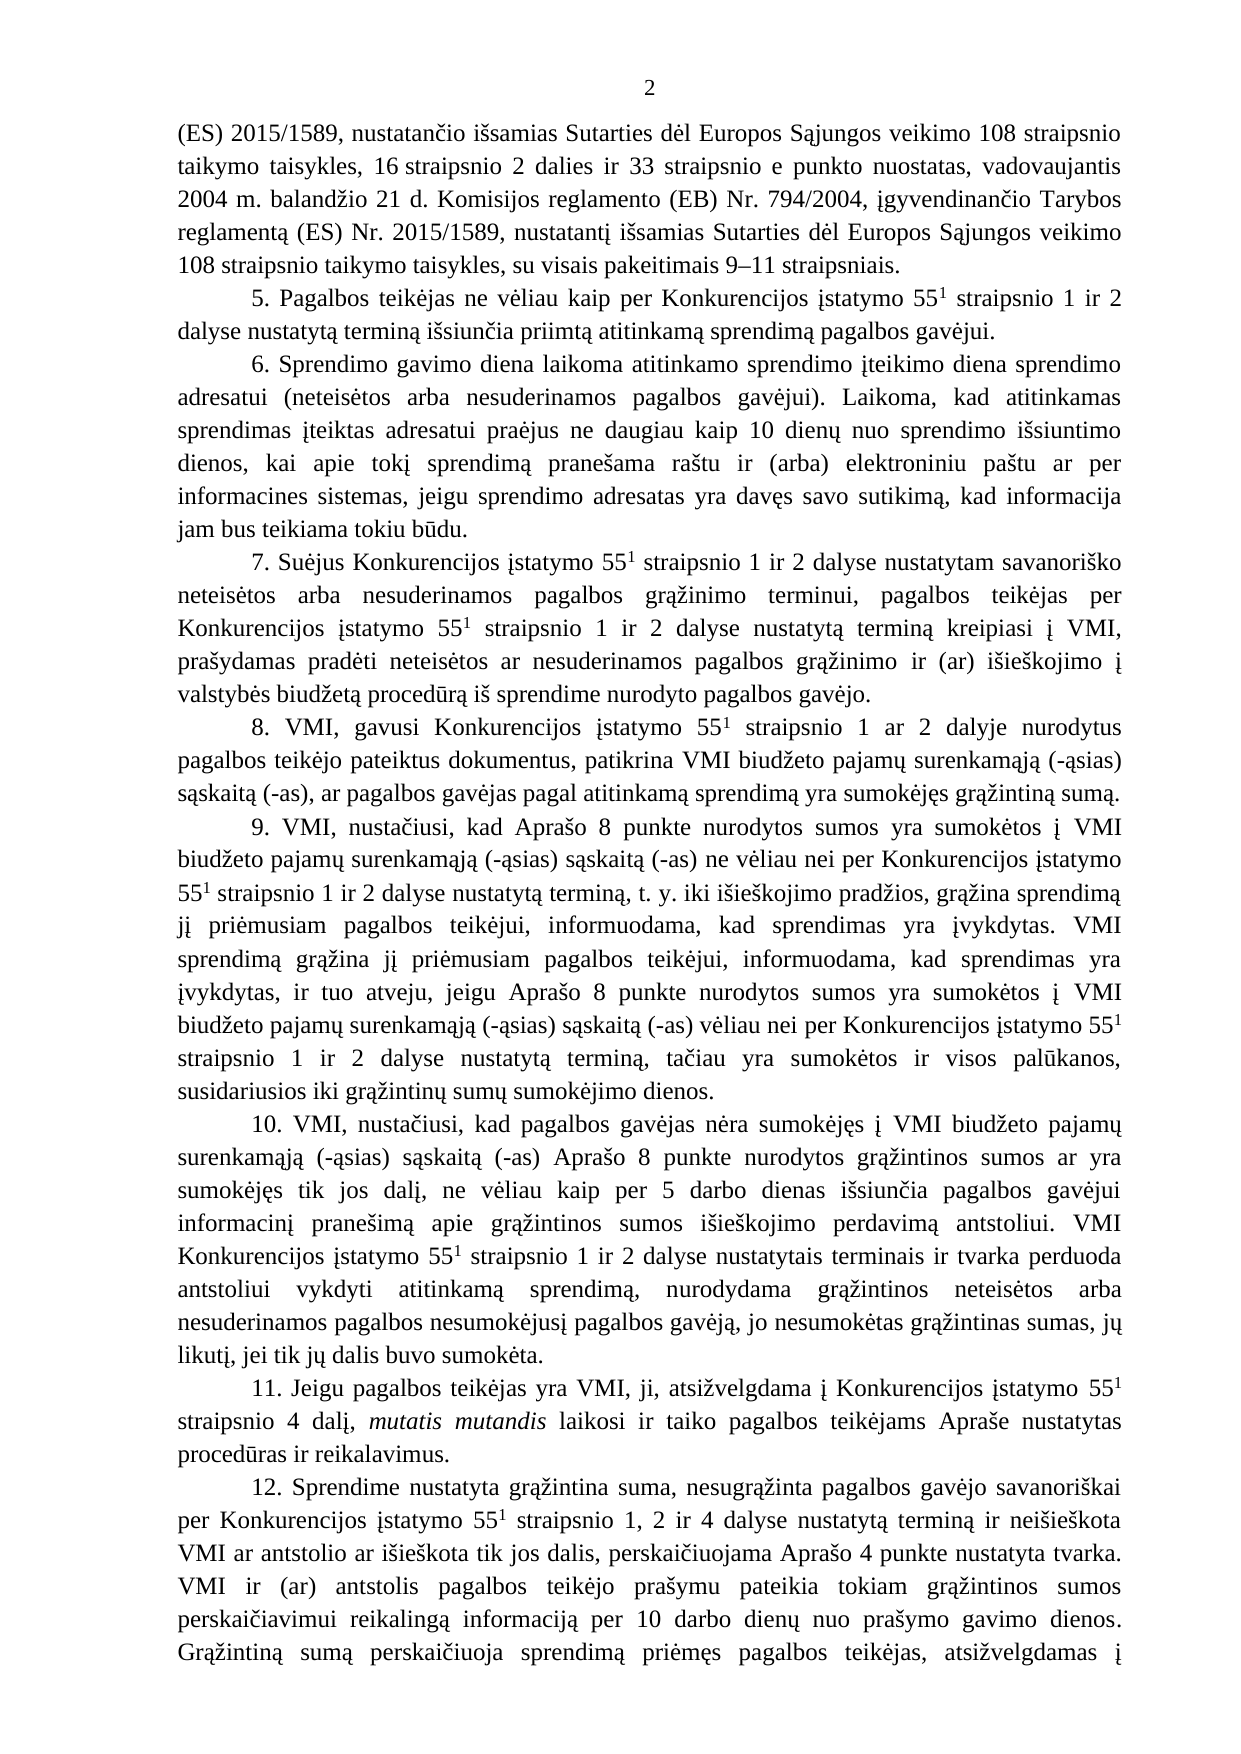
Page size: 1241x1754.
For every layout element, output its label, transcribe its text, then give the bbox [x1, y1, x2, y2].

text 8. VMI, gavusi Konkurencijos įstatymo 551 straipsnio 1 ar 2 dalyje nurodytus pagalbos teikėjo pateiktus dokumentus, patikrina VMI biudžeto pajamų surenkamąją (-ąsias) sąskaitą (-as), ar pagalbos gavėjas pagal atitinkamą sprendimą yra sumokėjęs grąžintiną sumą. [177, 712, 1122, 807]
text 9. VMI, nustačiusi, kad Aprašo 8 punkte nurodytos sumos yra sumokėtos į VMI biudžeto pajamų surenkamąją (-ąsias) sąskaitą (-as) ne vėliau nei per Konkurencijos įstatymo 551 straipsnio 1 ir 2 dalyse nustatytą terminą, t. y. iki išieškojimo pradžios, grąžina sprendimą jį priėmusiam pagalbos teikėjui, informuodama, kad sprendimas yra įvykdytas. VMI sprendimą grąžina jį priėmusiam pagalbos teikėjui, informuodama, kad sprendimas yra įvykdytas, ir tuo atveju, jeigu Aprašo 8 punkte nurodytos sumos yra sumokėtos į VMI biudžeto pajamų surenkamąją (-ąsias) sąskaitą (-as) vėliau nei per Konkurencijos įstatymo 551 straipsnio 1 ir 2 dalyse nustatytą terminą, tačiau yra sumokėtos ir visos palūkanos, susidariusios iki grąžintinų sumų sumokėjimo dienos. [177, 812, 1122, 1104]
text (ES) 2015/1589, nustatančio išsamias Sutarties dėl Europos Sąjungos veikimo 108 straipsnio taikymo taisykles, 16 straipsnio 2 dalies ir 33 straipsnio e punkto nuostatas, vadovaujantis 2004 m. balandžio 21 d. Komisijos reglamento (EB) Nr. 794/2004, įgyvendinančio Tarybos reglamentą (ES) Nr. 2015/1589, nustatantį išsamias Sutarties dėl Europos Sąjungos veikimo 108 straipsnio taikymo taisykles, su visais pakeitimais 9–11 straipsniais. [177, 118, 1122, 279]
text 7. Suėjus Konkurencijos įstatymo 551 straipsnio 1 ir 2 dalyse nustatytam savanoriško neteisėtos arba nesuderinamos pagalbos grąžinimo terminui, pagalbos teikėjas per Konkurencijos įstatymo 551 straipsnio 1 ir 2 dalyse nustatytą terminą kreipiasi į VMI, prašydamas pradėti neteisėtos ar nesuderinamos pagalbos grąžinimo ir (ar) išieškojimo į valstybės biudžetą procedūrą iš sprendime nurodyto pagalbos gavėjo. [177, 547, 1122, 708]
text 6. Sprendimo gavimo diena laikoma atitinkamo sprendimo įteikimo diena sprendimo adresatui (neteisėtos arba nesuderinamos pagalbos gavėjui). Laikoma, kad atitinkamas sprendimas įteiktas adresatui praėjus ne daugiau kaip 10 dienų nuo sprendimo išsiuntimo dienos, kai apie tokį sprendimą pranešama raštu ir (arba) elektroniniu paštu ar per informacines sistemas, jeigu sprendimo adresatas yra davęs savo sutikimą, kad informacija jam bus teikiama tokiu būdu. [177, 349, 1122, 543]
text 12. Sprendime nustatyta grąžintina suma, nesugrąžinta pagalbos gavėjo savanoriškai per Konkurencijos įstatymo 551 straipsnio 1, 2 ir 4 dalyse nustatytą terminą ir neišieškota VMI ar antstolio ar išieškota tik jos dalis, perskaičiuojama Aprašo 4 punkte nustatyta tvarka. VMI ir (ar) antstolis pagalbos teikėjo prašymu pateikia tokiam grąžintinos sumos perskaičiavimui reikalingą informaciją per 10 darbo dienų nuo prašymo gavimo dienos. Grąžintiną sumą perskaičiuoja sprendimą priėmęs pagalbos teikėjas, atsižvelgdamas į [177, 1472, 1122, 1666]
text 11. Jeigu pagalbos teikėjas yra VMI, ji, atsižvelgdama į Konkurencijos įstatymo 551 straipsnio 4 dalį, mutatis mutandis laikosi ir taiko pagalbos teikėjams Apraše nustatytas procedūras ir reikalavimus. [177, 1373, 1122, 1468]
text 10. VMI, nustačiusi, kad pagalbos gavėjas nėra sumokėjęs į VMI biudžeto pajamų surenkamąją (-ąsias) sąskaitą (-as) Aprašo 8 punkte nurodytos grąžintinos sumos ar yra sumokėjęs tik jos dalį, ne vėliau kaip per 5 darbo dienas išsiunčia pagalbos gavėjui informacinį pranešimą apie grąžintinos sumos išieškojimo perdavimą antstoliui. VMI Konkurencijos įstatymo 551 straipsnio 1 ir 2 dalyse nustatytais terminais ir tvarka perduoda antstoliui vykdyti atitinkamą sprendimą, nurodydama grąžintinos neteisėtos arba nesuderinamos pagalbos nesumokėjusį pagalbos gavėją, jo nesumokėtas grąžintinas sumas, jų likutį, jei tik jų dalis buvo sumokėta. [177, 1109, 1122, 1369]
text 5. Pagalbos teikėjas ne vėliau kaip per Konkurencijos įstatymo 551 straipsnio 1 ir 2 dalyse nustatytą terminą išsiunčia priimtą atitinkamą sprendimą pagalbos gavėjui. [177, 283, 1122, 345]
